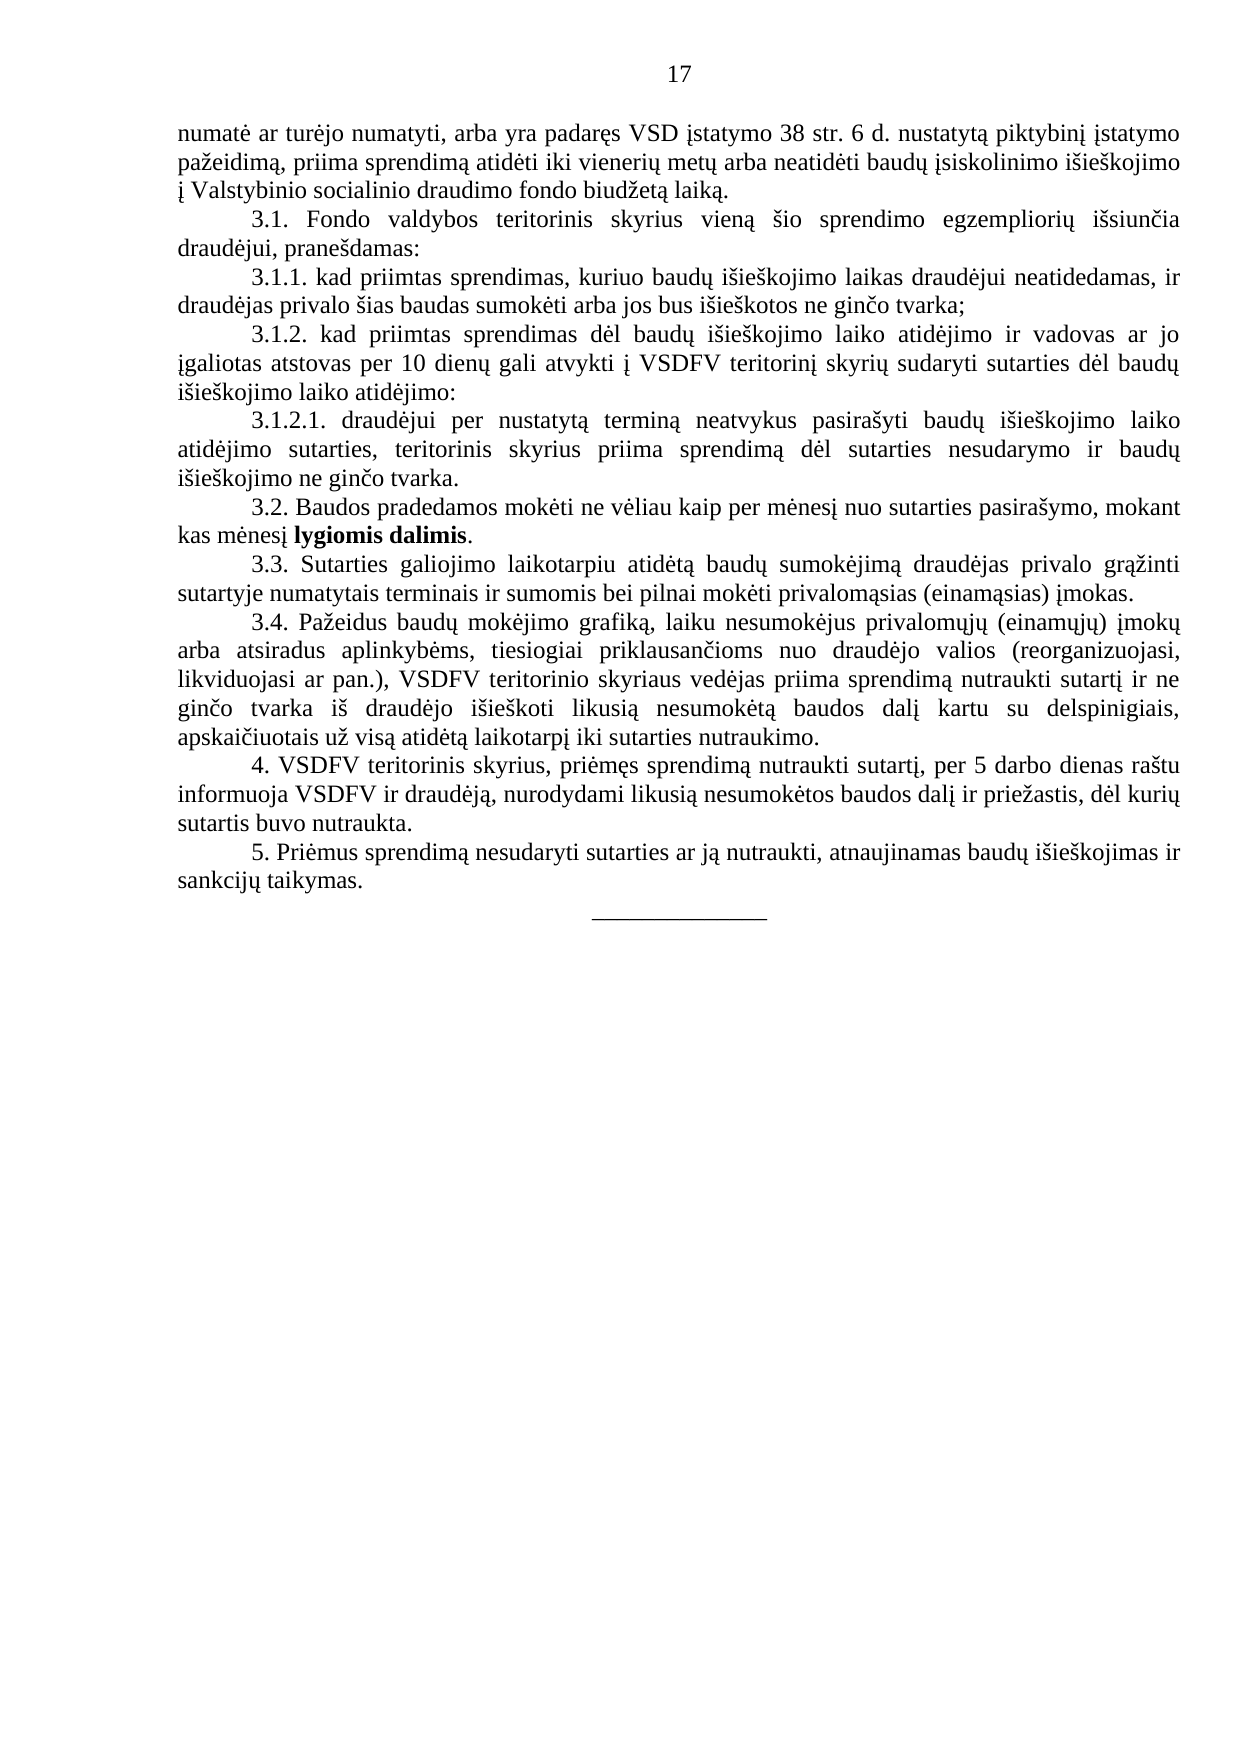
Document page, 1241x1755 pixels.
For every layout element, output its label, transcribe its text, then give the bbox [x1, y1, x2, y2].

text 4. VSDFV teritorinis skyrius, priėmęs sprendimą nutraukti sutartį, per 5 darbo dienas raštu informuoja VSDFV ir draudėją, nurodydami likusią nesumokėtos baudos dalį ir priežastis, dėl kurių sutartis buvo nutraukta. [177, 751, 1181, 837]
text 3.1.1. kad priimtas sprendimas, kuriuo baudų išieškojimo laikas draudėjui neatidedamas, ir draudėjas privalo šias baudas sumokėti arba jos bus išieškotos ne ginčo tvarka; [177, 262, 1181, 319]
text 3.4. Pažeidus baudų mokėjimo grafiką, laiku nesumokėjus privalomųjų (einamųjų) įmokų arba atsiradus aplinkybėms, tiesiogiai priklausančioms nuo draudėjo valios (reorganizuojasi, likviduojasi ar pan.), VSDFV teritorinio skyriaus vedėjas priima sprendimą nutraukti sutartį ir ne ginčo tvarka iš draudėjo išieškoti likusią nesumokėtą baudos dalį kartu su delspinigiais, apskaičiuotais už visą atidėtą laikotarpį iki sutarties nutraukimo. [177, 607, 1181, 751]
text 3.1.2.1. draudėjui per nustatytą terminą neatvykus pasirašyti baudų išieškojimo laiko atidėjimo sutarties, teritorinis skyrius priima sprendimą dėl sutarties nesudarymo ir baudų išieškojimo ne ginčo tvarka. [177, 406, 1181, 492]
text ______________ [177, 894, 1181, 923]
text 3.1.2. kad priimtas sprendimas dėl baudų išieškojimo laiko atidėjimo ir vadovas ar jo įgaliotas atstovas per 10 dienų gali atvykti į VSDFV teritorinį skyrių sudaryti sutarties dėl baudų išieškojimo laiko atidėjimo: [177, 319, 1181, 406]
text 3.3. Sutarties galiojimo laikotarpiu atidėtą baudų sumokėjimą draudėjas privalo grąžinti sutartyje numatytais terminais ir sumomis bei pilnai mokėti privalomąsias (einamąsias) įmokas. [177, 549, 1181, 607]
text numatė ar turėjo numatyti, arba yra padaręs VSD įstatymo 38 str. 6 d. nustatytą piktybinį įstatymo pažeidimą, priima sprendimą atidėti iki vienerių metų arba neatidėti baudų įsiskolinimo išieškojimo į Valstybinio socialinio draudimo fondo biudžetą laiką. [177, 118, 1181, 204]
text 3.2. Baudos pradedamos mokėti ne vėliau kaip per mėnesį nuo sutarties pasirašymo, mokant kas mėnesį lygiomis dalimis. [177, 492, 1181, 549]
text 5. Priėmus sprendimą nesudaryti sutarties ar ją nutraukti, atnaujinamas baudų išieškojimas ir sankcijų taikymas. [177, 837, 1181, 894]
text 3.1. Fondo valdybos teritorinis skyrius vieną šio sprendimo egzempliorių išsiunčia draudėjui, pranešdamas: [177, 204, 1181, 262]
